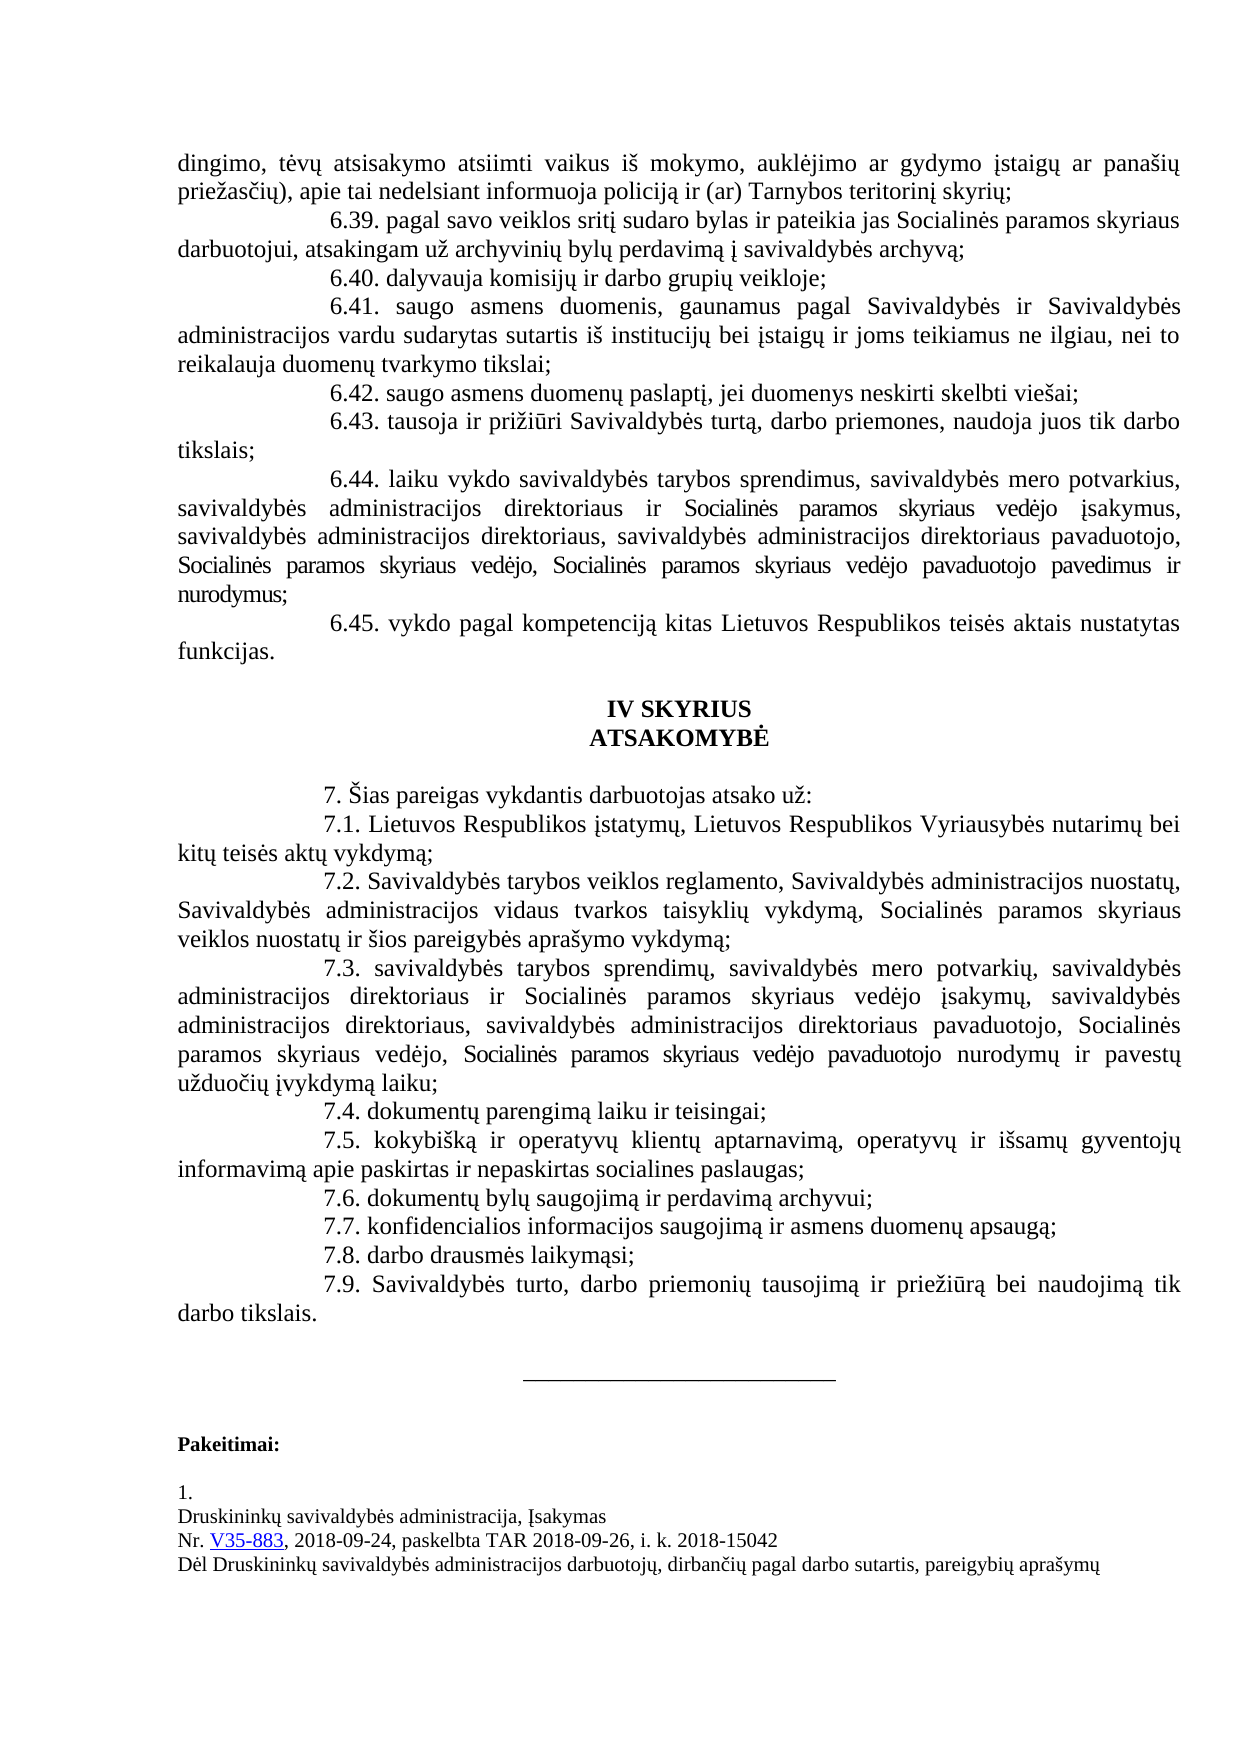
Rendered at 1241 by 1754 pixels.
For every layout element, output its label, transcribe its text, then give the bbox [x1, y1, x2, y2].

text 7.8. darbo drausmės laikymąsi; [177, 1240, 1181, 1269]
text IV SKYRIUS [177, 694, 1181, 723]
text 6.39. pagal savo veiklos sritį sudaro bylas ir pateikia jas Socialinės paramos skyriaus darbuotojui, atsakingam už archyvinių bylų perdavimą į savivaldybės archyvą; [177, 205, 1181, 263]
text 7.3. savivaldybės tarybos sprendimų, savivaldybės mero potvarkių, savivaldybės administracijos direktoriaus ir Socialinės paramos skyriaus vedėjo įsakymų, savivaldybės administracijos direktoriaus, savivaldybės administracijos direktoriaus pavaduotojo, Socialinės paramos skyriaus vedėjo, Socialinės paramos skyriaus vedėjo pavaduotojo nurodymų ir pavestų užduočių įvykdymą laiku; [177, 953, 1181, 1096]
text dingimo, tėvų atsisakymo atsiimti vaikus iš mokymo, auklėjimo ar gydymo įstaigų ar panašių priežasčių), apie tai nedelsiant informuoja policiją ir (ar) Tarnybos teritorinį skyrių; [177, 148, 1181, 205]
text 1. [177, 1480, 1181, 1504]
text 6.40. dalyvauja komisijų ir darbo grupių veikloje; [177, 263, 1181, 291]
text 7.9. Savivaldybės turto, darbo priemonių tausojimą ir priežiūrą bei naudojimą tik darbo tikslais. [177, 1269, 1181, 1326]
text 7. Šias pareigas vykdantis darbuotojas atsako už: [177, 780, 1181, 809]
text Dėl Druskininkų savivaldybės administracijos darbuotojų, dirbančių pagal darbo sutartis, pareigybių aprašymų [177, 1552, 1181, 1576]
text 6.42. saugo asmens duomenų paslaptį, jei duomenys neskirti skelbti viešai; [177, 378, 1181, 406]
text _________________________ [177, 1355, 1181, 1384]
text 6.41. saugo asmens duomenis, gaunamus pagal Savivaldybės ir Savivaldybės administracijos vardu sudarytas sutartis iš institucijų bei įstaigų ir joms teikiamus ne ilgiau, nei to reikalauja duomenų tvarkymo tikslai; [177, 291, 1181, 378]
text 7.4. dokumentų parengimą laiku ir teisingai; [177, 1096, 1181, 1125]
text 6.44. laiku vykdo savivaldybės tarybos sprendimus, savivaldybės mero potvarkius, savivaldybės administracijos direktoriaus ir Socialinės paramos skyriaus vedėjo įsakymus, savivaldybės administracijos direktoriaus, savivaldybės administracijos direktoriaus pavaduotojo, Socialinės paramos skyriaus vedėjo, Socialinės paramos skyriaus vedėjo pavaduotojo pavedimus ir nurodymus; [177, 464, 1181, 608]
text 7.1. Lietuvos Respublikos įstatymų, Lietuvos Respublikos Vyriausybės nutarimų bei kitų teisės aktų vykdymą; [177, 809, 1181, 866]
text Druskininkų savivaldybės administracija, Įsakymas [177, 1504, 1181, 1528]
text Pakeitimai: [177, 1432, 1181, 1456]
text Nr. V35-883, 2018-09-24, paskelbta TAR 2018-09-26, i. k. 2018-15042 [177, 1528, 1181, 1552]
text 7.6. dokumentų bylų saugojimą ir perdavimą archyvui; [177, 1183, 1181, 1211]
text 7.2. Savivaldybės tarybos veiklos reglamento, Savivaldybės administracijos nuostatų, Savivaldybės administracijos vidaus tvarkos taisyklių vykdymą, Socialinės paramos skyriaus veiklos nuostatų ir šios pareigybės aprašymo vykdymą; [177, 866, 1181, 953]
text ATSAKOMYBĖ [177, 723, 1181, 751]
text 6.43. tausoja ir prižiūri Savivaldybės turtą, darbo priemones, naudoja juos tik darbo tikslais; [177, 406, 1181, 464]
text 7.7. konfidencialios informacijos saugojimą ir asmens duomenų apsaugą; [177, 1211, 1181, 1240]
text 6.45. vykdo pagal kompetenciją kitas Lietuvos Respublikos teisės aktais nustatytas funkcijas. [177, 608, 1181, 665]
text 7.5. kokybišką ir operatyvų klientų aptarnavimą, operatyvų ir išsamų gyventojų informavimą apie paskirtas ir nepaskirtas socialines paslaugas; [177, 1125, 1181, 1183]
